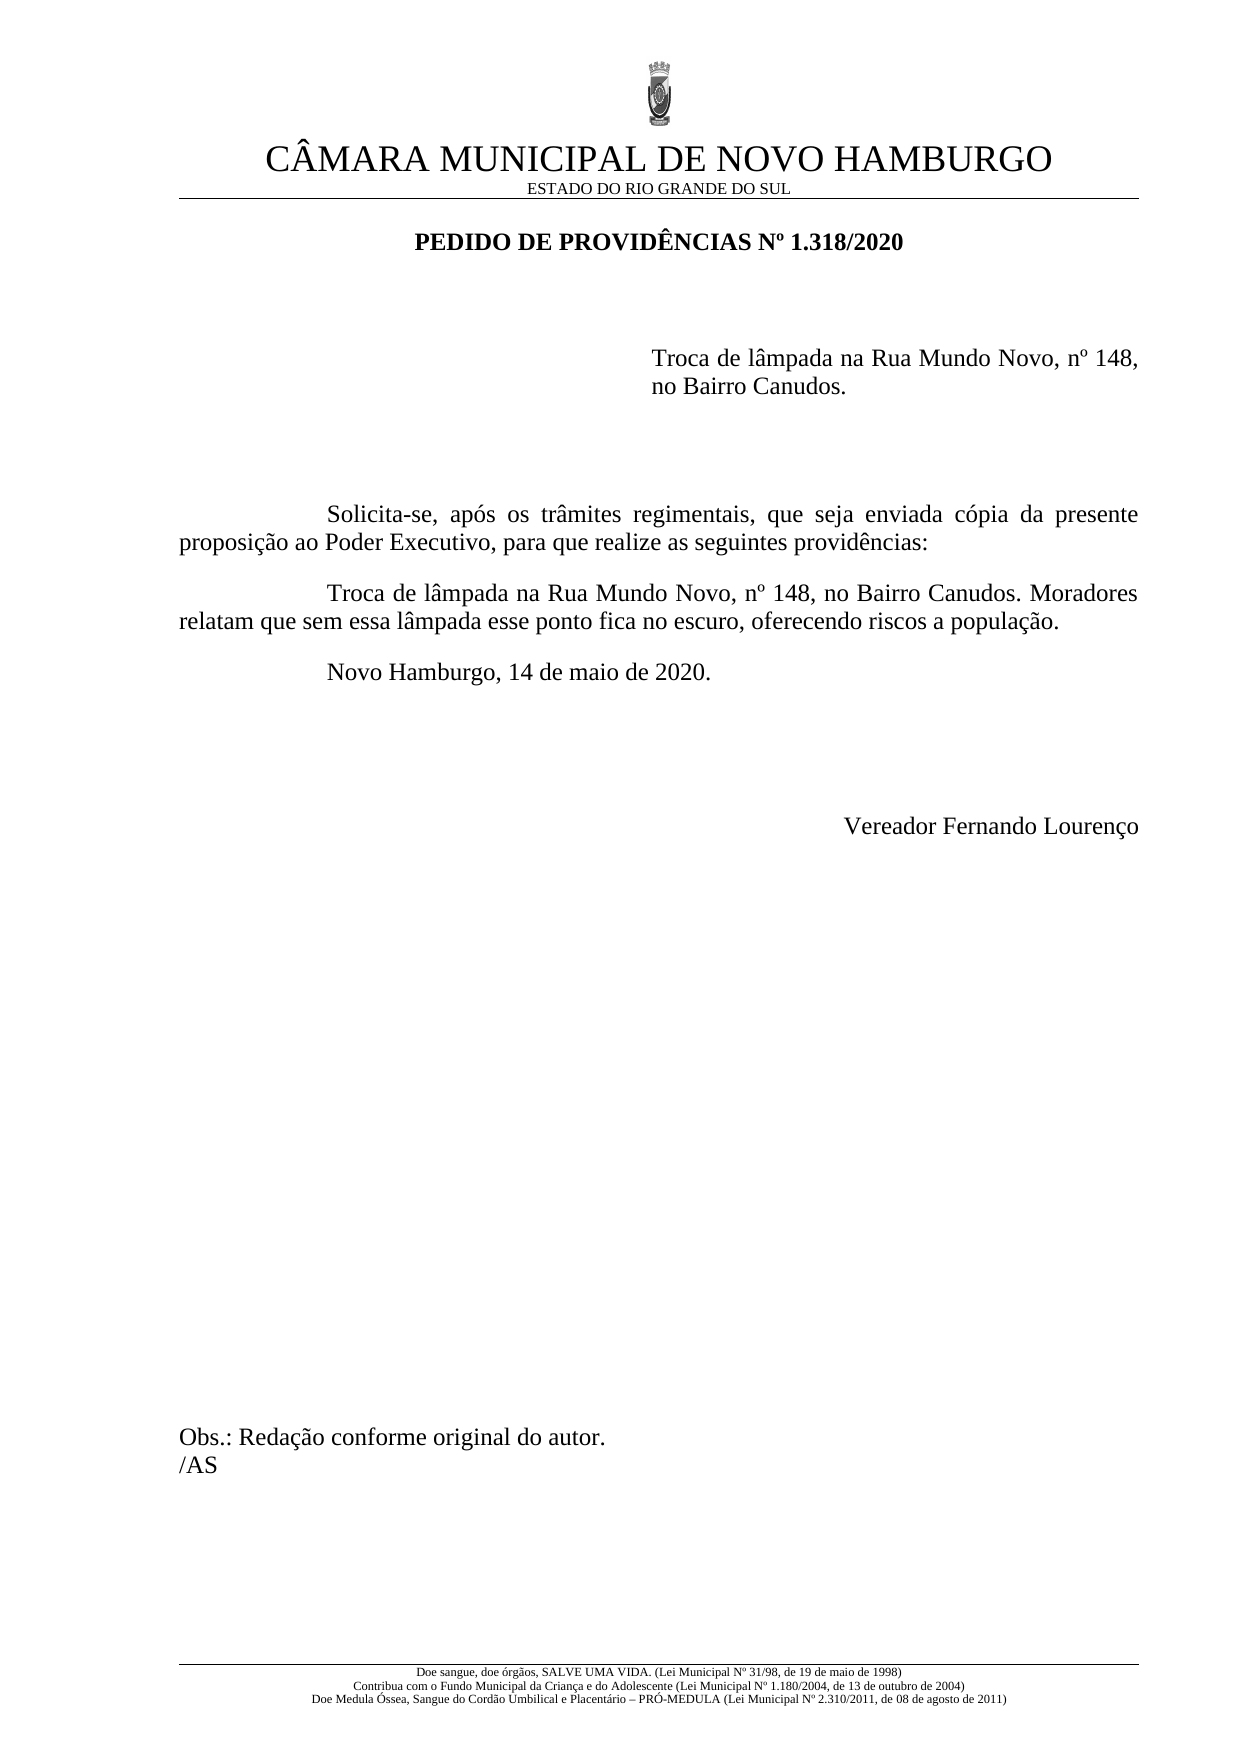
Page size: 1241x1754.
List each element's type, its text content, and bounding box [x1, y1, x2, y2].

text Solicita-se, após os trâmites regimentais, que seja enviada cópia da presente proposição ao Poder Executivo, para que realize as seguintes providências: [179, 500, 1139, 556]
text Novo Hamburgo, 14 de maio de 2020. [179, 658, 1139, 686]
text /AS [179, 1451, 1139, 1479]
text Obs.: Redação conforme original do autor. [179, 1423, 1139, 1451]
text PEDIDO DE PROVIDÊNCIAS Nº 1.318/2020 [179, 228, 1139, 256]
text Vereador Fernando Lourenço [179, 812, 1139, 840]
text Troca de lâmpada na Rua Mundo Novo, nº 148, no Bairro Canudos. Moradores relatam que sem essa lâmpada esse ponto fica no escuro, oferecendo riscos a população. [179, 579, 1139, 635]
text Troca de lâmpada na Rua Mundo Novo, nº 148, no Bairro Canudos. [651, 344, 1139, 400]
